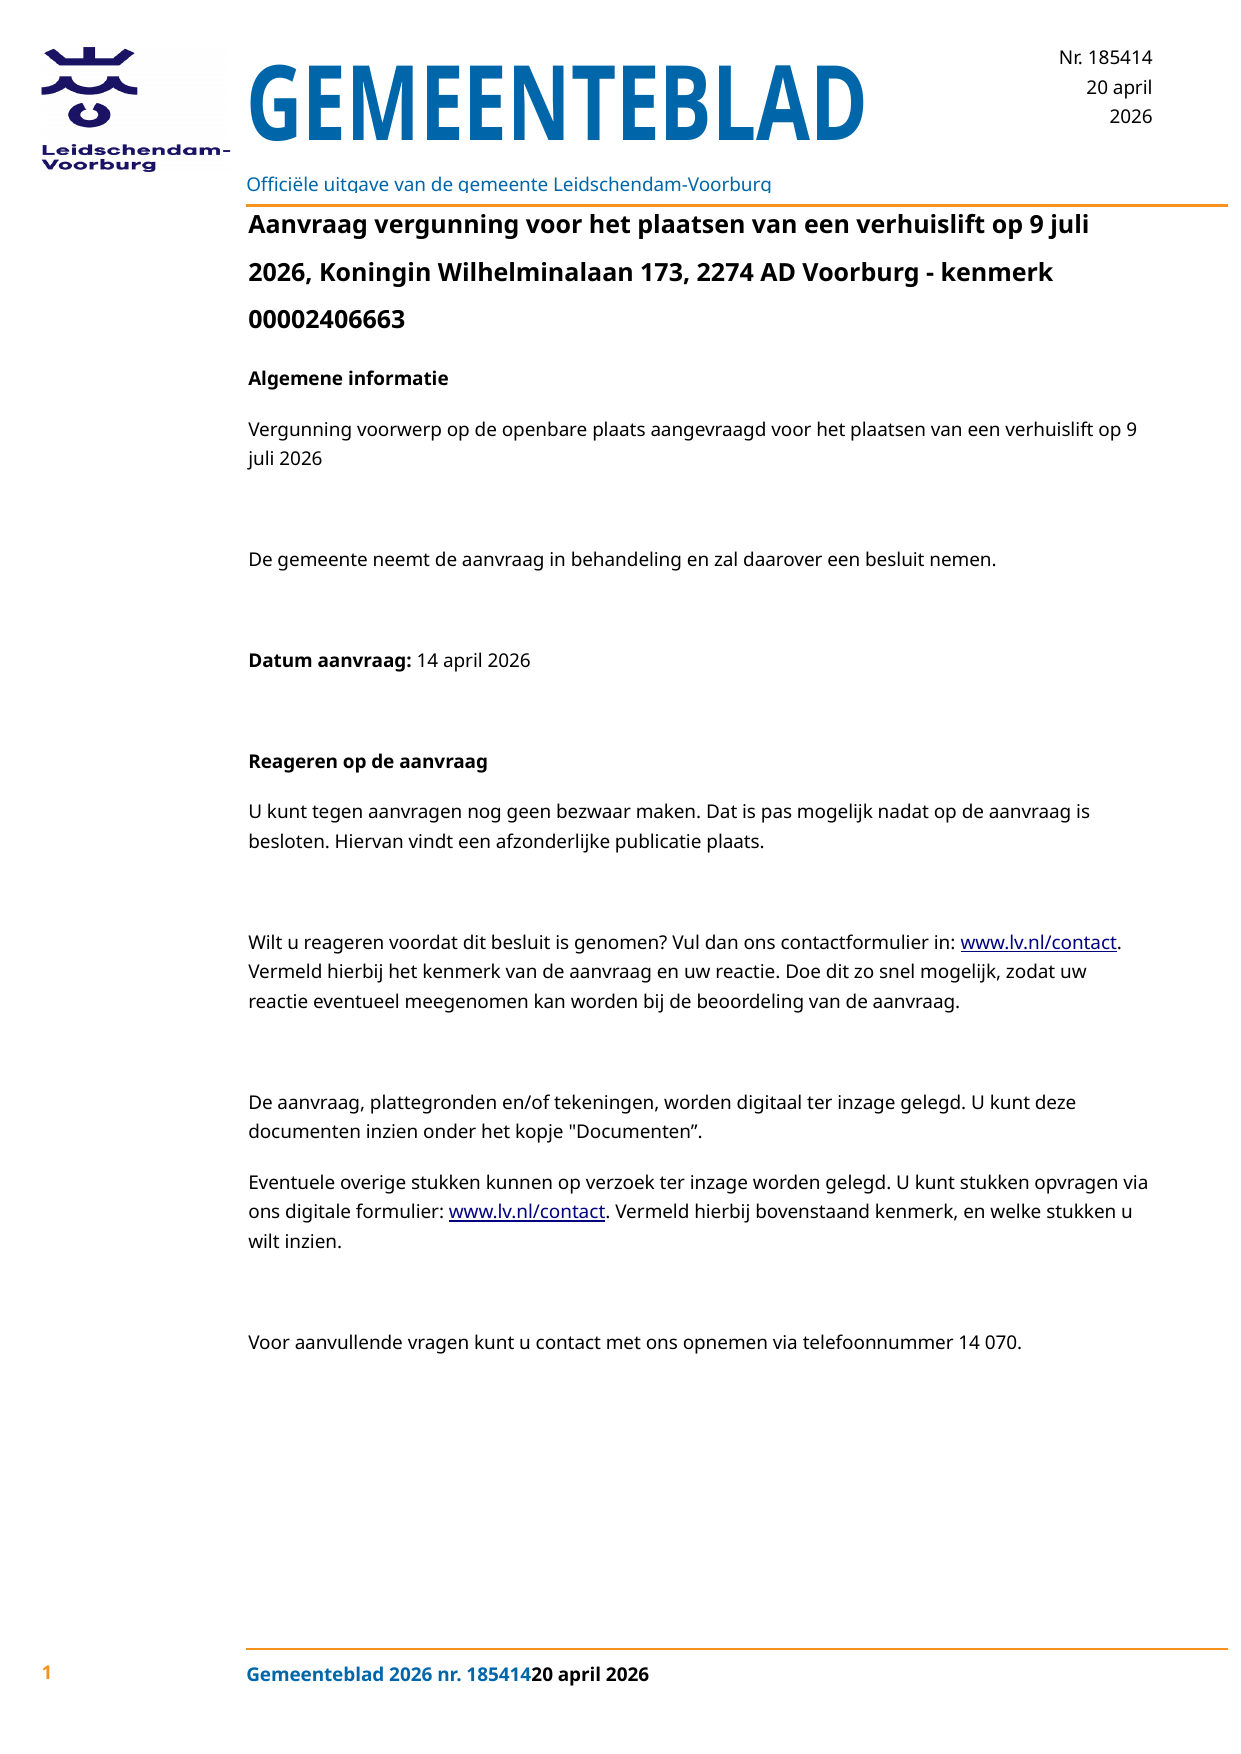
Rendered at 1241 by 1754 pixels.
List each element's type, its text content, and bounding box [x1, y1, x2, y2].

text De gemeente neemt de aanvraag in behandeling en zal daarover een besluit nemen. [248, 546, 1152, 572]
text Eventuele overige stukken kunnen op verzoek ter inzage worden gelegd. U kunt stukken opvragen via ons digitale formulier: www.lv.nl/contact. Vermeld hierbij bovenstaand kenmerk, en welke stukken u wilt inzien. [248, 1169, 1152, 1254]
text Aanvraag vergunning voor het plaatsen van een verhuislift op 9 juli 2026, Koningin Wilhelminalaan 173, 2274 AD Voorburg - kenmerk 00002406663 [248, 207, 1152, 336]
text U kunt tegen aanvragen nog geen bezwaar maken. Dat is pas mogelijk nadat op de aanvraag is besloten. Hiervan vindt een afzonderlijke publicatie plaats. [248, 798, 1152, 854]
text Wilt u reageren voordat dit besluit is genomen? Vul dan ons contactformulier in: www.lv.nl/contact. Vermeld hierbij het kenmerk van de aanvraag en uw reactie. Doe dit zo snel mogelijk, zodat uw reactie eventueel meegenomen kan worden bij de beoordeling van de aanvraag. [248, 929, 1152, 1014]
picture [41, 47, 231, 172]
text Algemene informatie [248, 366, 1152, 391]
text De aanvraag, plattegronden en/of tekeningen, worden digitaal ter inzage gelegd. U kunt deze documenten inzien onder het kopje "Documenten”. [248, 1089, 1152, 1144]
text Datum aanvraag: 14 april 2026 [248, 647, 1152, 673]
text Reageren op de aanvraag [248, 748, 1152, 774]
text Voor aanvullende vragen kunt u contact met ons opnemen via telefoonnummer 14 070. [248, 1329, 1152, 1354]
text Vergunning voorwerp op de openbare plaats aangevraagd voor het plaatsen van een verhuislift op 9 juli 2026 [248, 416, 1152, 471]
